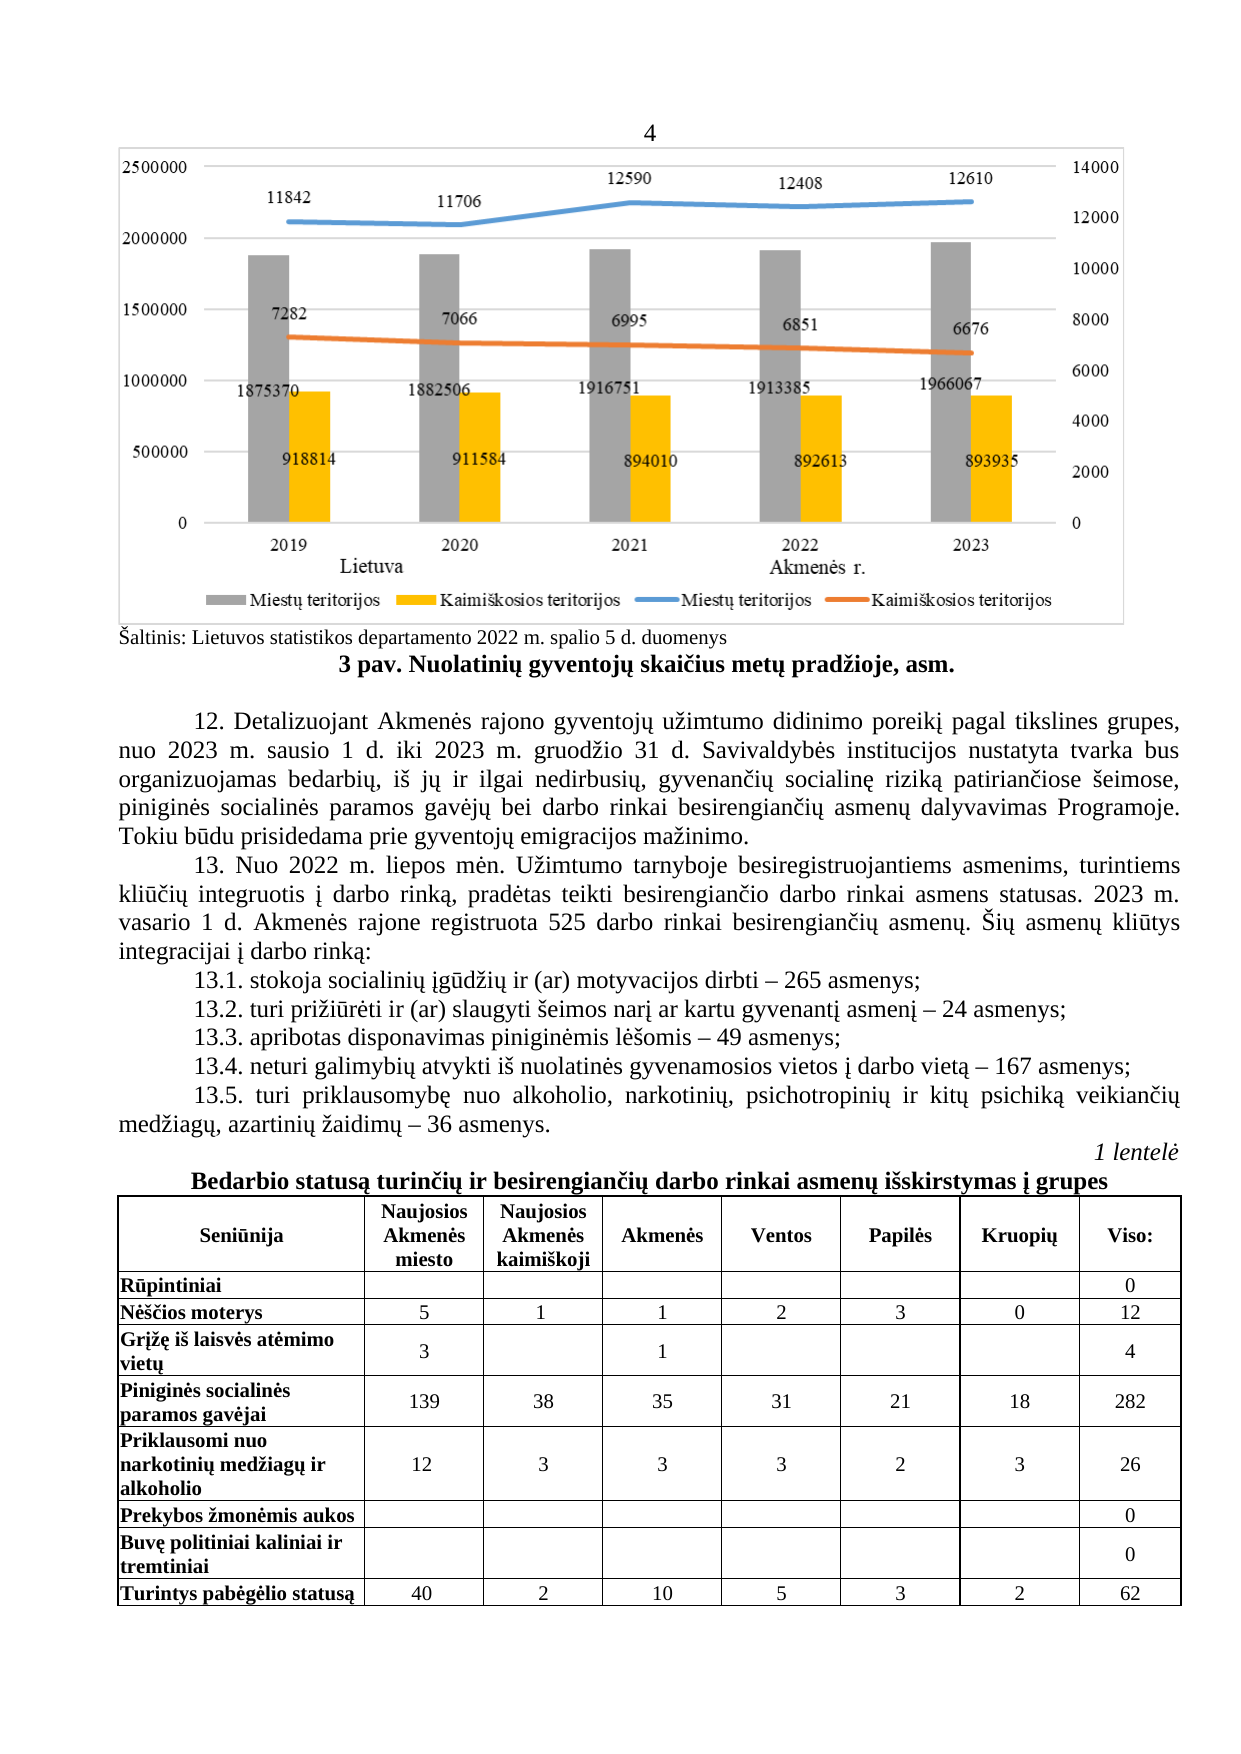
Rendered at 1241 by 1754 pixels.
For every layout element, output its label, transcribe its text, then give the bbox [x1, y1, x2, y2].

table_header Naujosios Akmenės miesto [365, 1197, 483, 1271]
table_cell 3 [841, 1299, 959, 1324]
table_cell 3 [484, 1427, 602, 1500]
table_header Viso: [1080, 1197, 1180, 1271]
table_cell Priklausomi nuo narkotinių medžiagų ir alkoholio [119, 1427, 364, 1500]
table_cell [603, 1501, 721, 1527]
table_cell 26 [1080, 1427, 1180, 1500]
table_cell 3 [722, 1427, 840, 1500]
table_cell [841, 1501, 959, 1527]
text 12. Detalizuojant Akmenės rajono gyventojų užimtumo didinimo poreikį pagal tikslines grupes, nuo 2023 m. sausio 1 d. iki 2023 m. gruodžio 31 d. Savivaldybės institucijos nustatyta tvarka bus organizuojamas bedarbių, iš jų ir ilgai nedirbusių, gyvenančių socialinę riziką patiriančiose šeimose, piniginės socialinės paramos gavėjų bei darbo rinkai besirengiančių asmenų dalyvavimas Programoje. Tokiu būdu prisidedama prie gyventojų emigracijos mažinimo. [118, 706, 1181, 850]
table_cell 62 [1080, 1579, 1180, 1604]
table_cell 0 [1080, 1501, 1180, 1527]
table_cell [722, 1272, 840, 1297]
table_cell 18 [961, 1376, 1079, 1426]
table_cell [961, 1325, 1079, 1375]
table_header Seniūnija [119, 1197, 364, 1271]
table_cell [603, 1528, 721, 1578]
text 13.2. turi prižiūrėti ir (ar) slaugyti šeimos narį ar kartu gyvenantį asmenį – 24 asmenys; [118, 994, 1181, 1022]
table_cell 31 [722, 1376, 840, 1426]
table_cell Buvę politiniai kaliniai ir tremtiniai [119, 1528, 364, 1578]
text 13.4. neturi galimybių atvykti iš nuolatinės gyvenamosios vietos į darbo vietą – 167 asmenys; [118, 1051, 1181, 1080]
table_cell 2 [841, 1427, 959, 1500]
table_cell [841, 1325, 959, 1375]
table_cell 3 [365, 1325, 483, 1375]
table_cell 3 [841, 1579, 959, 1604]
table_cell Grįžę iš laisvės atėmimo vietų [119, 1325, 364, 1375]
table_cell 0 [1080, 1528, 1180, 1578]
text 1 lentelė [118, 1137, 1181, 1166]
table_cell 35 [603, 1376, 721, 1426]
table_cell [961, 1528, 1079, 1578]
table_cell 38 [484, 1376, 602, 1426]
table_cell [841, 1528, 959, 1578]
table_cell [484, 1501, 602, 1527]
table_cell 1 [603, 1325, 721, 1375]
text 13.5. turi priklausomybę nuo alkoholio, narkotinių, psichotropinių ir kitų psichiką veikiančių medžiagų, azartinių žaidimų – 36 asmenys. [118, 1080, 1181, 1137]
table_cell 10 [603, 1579, 721, 1604]
text 13.1. stokoja socialinių įgūdžių ir (ar) motyvacijos dirbti – 265 asmenys; [118, 965, 1181, 994]
table_cell [365, 1528, 483, 1578]
table_cell 5 [722, 1579, 840, 1604]
table_cell [484, 1325, 602, 1375]
table_cell 2 [722, 1299, 840, 1324]
table_cell 40 [365, 1579, 483, 1604]
table_cell [961, 1272, 1079, 1297]
table_header Kruopių [961, 1197, 1079, 1271]
table_cell Rūpintiniai [119, 1272, 364, 1297]
table_cell [722, 1501, 840, 1527]
table_cell 4 [1080, 1325, 1180, 1375]
table_cell [841, 1272, 959, 1297]
text Šaltinis: Lietuvos statistikos departamento 2022 m. spalio 5 d. duomenys [118, 625, 1181, 649]
table_cell 139 [365, 1376, 483, 1426]
table_cell 12 [1080, 1299, 1180, 1324]
table_cell [603, 1272, 721, 1297]
text 13. Nuo 2022 m. liepos mėn. Užimtumo tarnyboje besiregistruojantiems asmenims, turintiems kliūčių integruotis į darbo rinką, pradėtas teikti besirengiančio darbo rinkai asmens statusas. 2023 m. vasario 1 d. Akmenės rajone registruota 525 darbo rinkai besirengiančių asmenų. Šių asmenų kliūtys integracijai į darbo rinką: [118, 850, 1181, 965]
table_cell [365, 1501, 483, 1527]
table_cell 5 [365, 1299, 483, 1324]
table_cell 0 [961, 1299, 1079, 1324]
text Bedarbio statusą turinčių ir besirengiančių darbo rinkai asmenų išskirstymas į grupes [118, 1166, 1181, 1195]
table_header Ventos [722, 1197, 840, 1271]
table_cell 1 [484, 1299, 602, 1324]
table_cell Turintys pabėgėlio statusą [119, 1579, 364, 1604]
table_header Akmenės [603, 1197, 721, 1271]
table_cell [722, 1325, 840, 1375]
table_cell 3 [603, 1427, 721, 1500]
table_cell 2 [484, 1579, 602, 1604]
table_cell [484, 1528, 602, 1578]
table_header Papilės [841, 1197, 959, 1271]
table_cell Prekybos žmonėmis aukos [119, 1501, 364, 1527]
table_cell 0 [1080, 1272, 1180, 1297]
table_cell 1 [603, 1299, 721, 1324]
table_cell [961, 1501, 1079, 1527]
table_cell 2 [961, 1579, 1079, 1604]
table_cell [365, 1272, 483, 1297]
table_cell 3 [961, 1427, 1079, 1500]
table_cell 21 [841, 1376, 959, 1426]
table_header Naujosios Akmenės kaimiškoji [484, 1197, 602, 1271]
table_cell [484, 1272, 602, 1297]
table_cell 12 [365, 1427, 483, 1500]
table_cell Piniginės socialinės paramos gavėjai [119, 1376, 364, 1426]
text 3 pav. Nuolatinių gyventojų skaičius metų pradžioje, asm. [118, 649, 1181, 677]
table_cell Nėščios moterys [119, 1299, 364, 1324]
text 13.3. apribotas disponavimas piniginėmis lėšomis – 49 asmenys; [118, 1022, 1181, 1051]
table_cell [722, 1528, 840, 1578]
table_cell 282 [1080, 1376, 1180, 1426]
